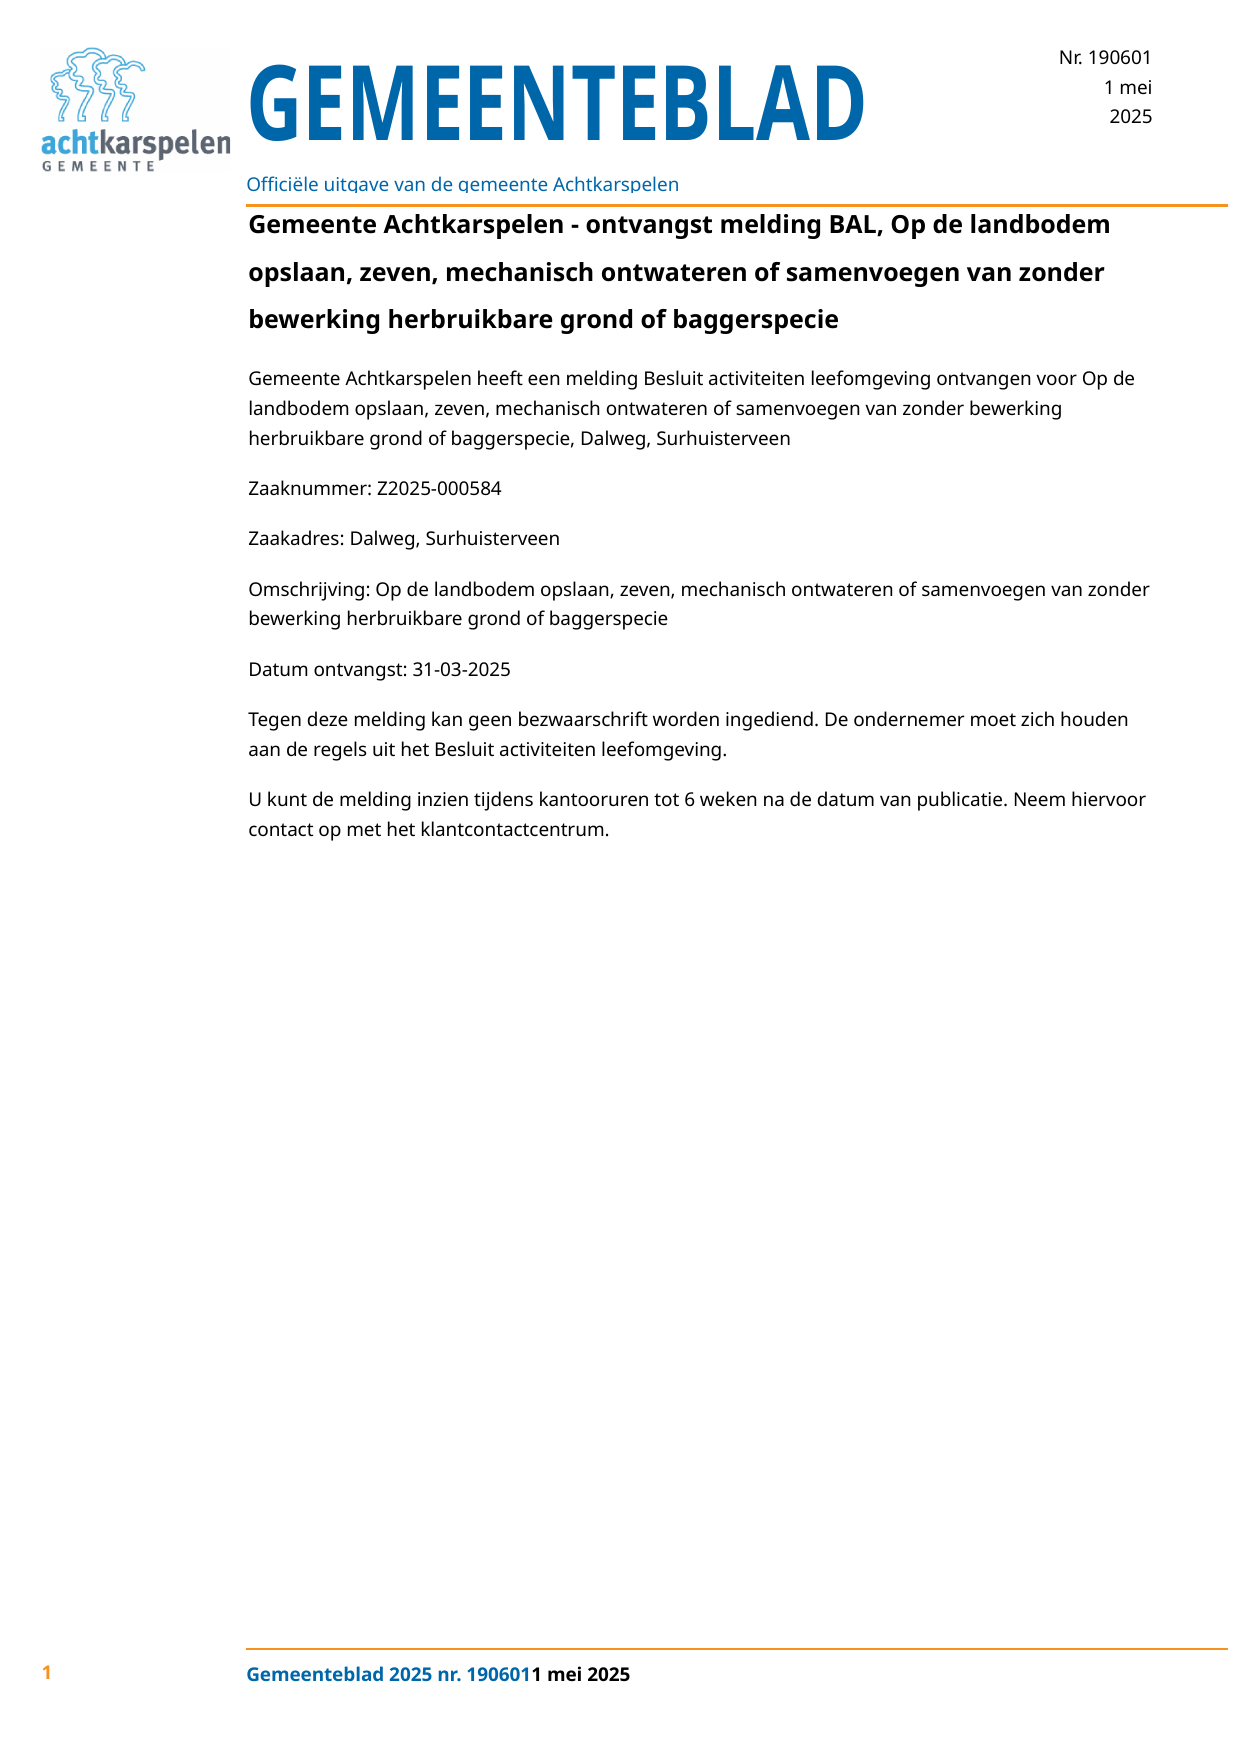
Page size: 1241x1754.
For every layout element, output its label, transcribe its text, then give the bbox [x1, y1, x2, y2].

text Omschrijving: Op de landbodem opslaan, zeven, mechanisch ontwateren of samenvoegen van zonder bewerking herbruikbare grond of baggerspecie [248, 576, 1152, 631]
text U kunt de melding inzien tijdens kantooruren tot 6 weken na de datum van publicatie. Neem hiervoor contact op met het klantcontactcentrum. [248, 786, 1152, 842]
picture [41, 47, 231, 172]
text Gemeente Achtkarspelen heeft een melding Besluit activiteiten leefomgeving ontvangen voor Op de landbodem opslaan, zeven, mechanisch ontwateren of samenvoegen van zonder bewerking herbruikbare grond of baggerspecie, Dalweg, Surhuisterveen [248, 366, 1152, 450]
text Gemeente Achtkarspelen - ontvangst melding BAL, Op de landbodem opslaan, zeven, mechanisch ontwateren of samenvoegen van zonder bewerking herbruikbare grond of baggerspecie [248, 207, 1152, 336]
text Tegen deze melding kan geen bezwaarschrift worden ingediend. De ondernemer moet zich houden aan de regels uit het Besluit activiteiten leefomgeving. [248, 706, 1152, 762]
text Zaaknummer: Z2025-000584 [248, 475, 1152, 501]
text Datum ontvangst: 31-03-2025 [248, 656, 1152, 682]
text Zaakadres: Dalweg, Surhuisterveen [248, 526, 1152, 551]
